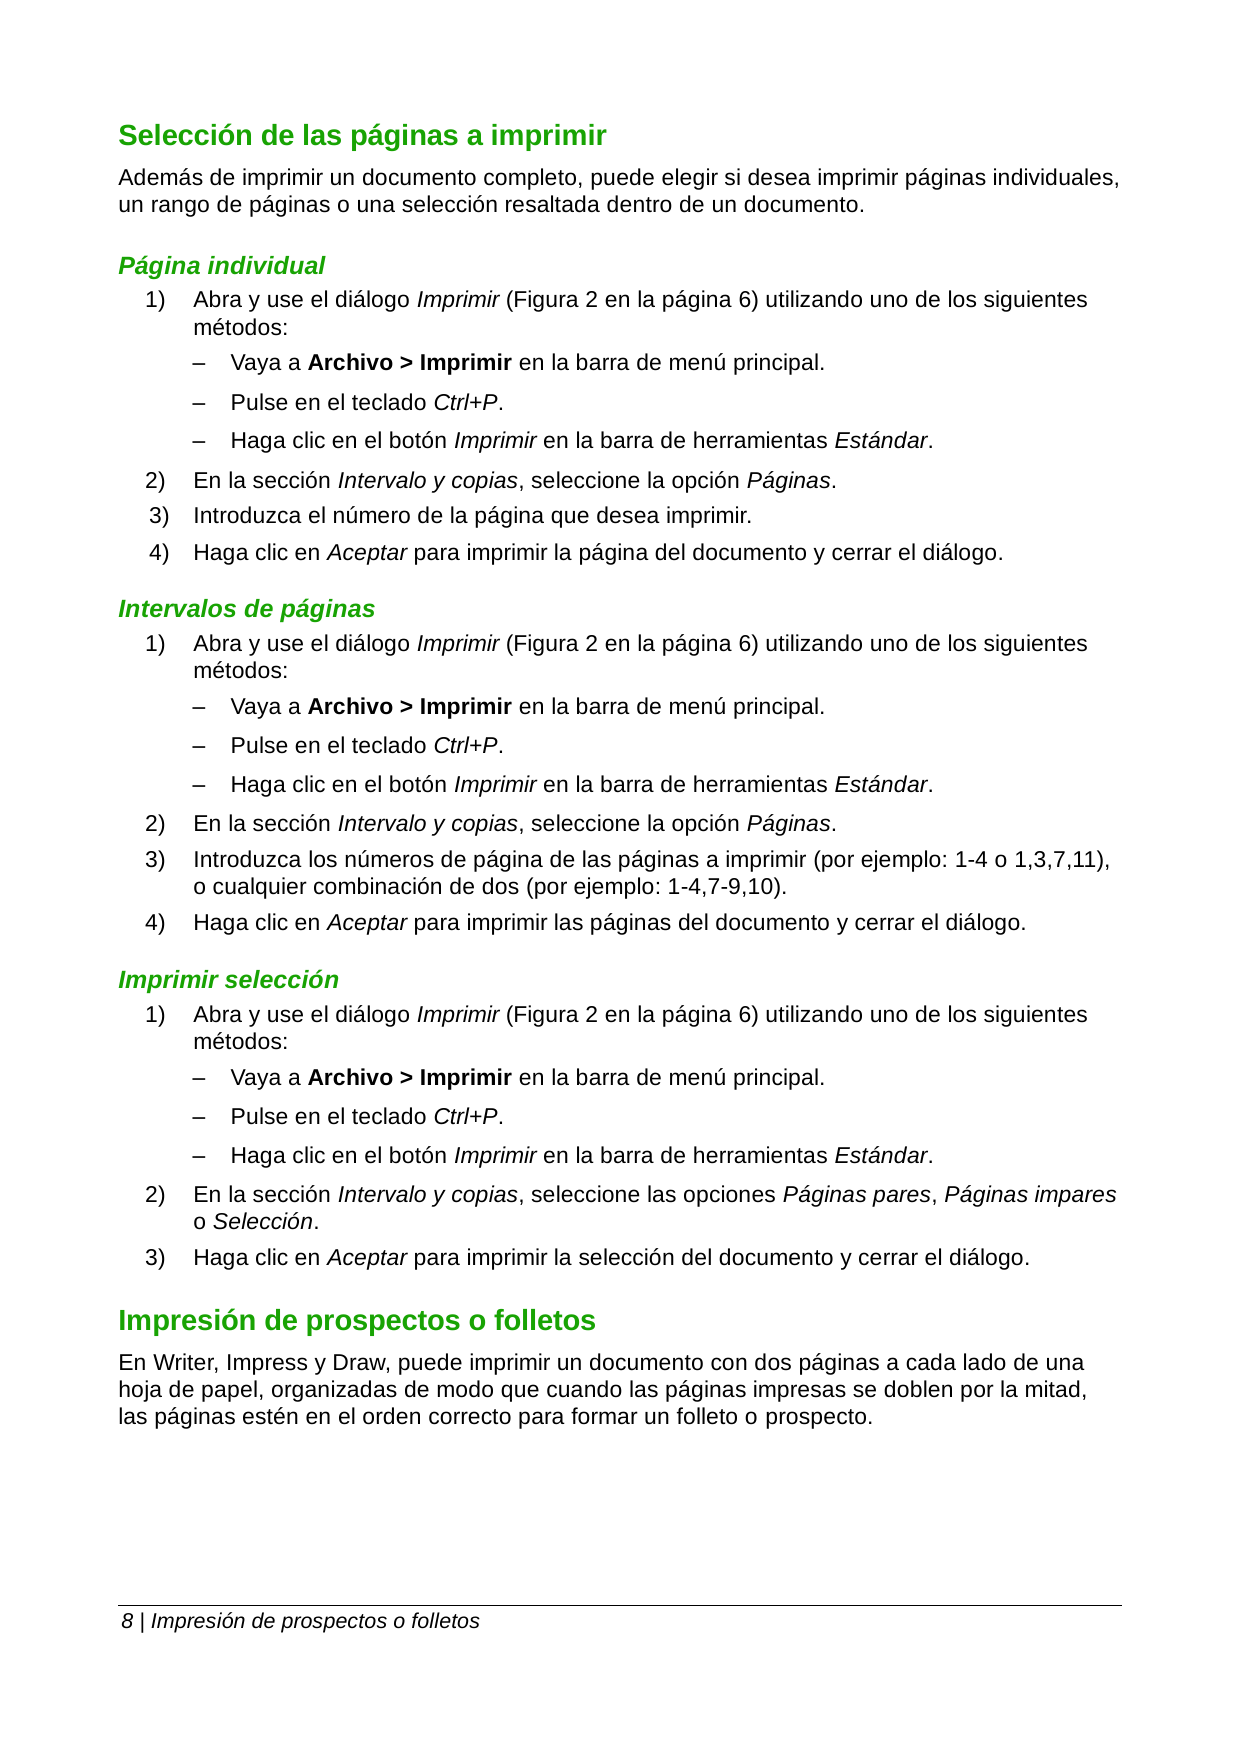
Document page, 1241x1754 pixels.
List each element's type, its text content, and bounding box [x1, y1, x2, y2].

list Pulse en el teclado Ctrl+P. [192, 731, 1122, 758]
list Introduzca los números de página de las páginas a imprimir (por ejemplo: 1-4 o 1,3,7,11), o cualquier combinación de dos (por ejemplo: 1-4,7-9,10). [165, 846, 1122, 900]
list Haga clic en Aceptar para imprimir las páginas del documento y cerrar el diálogo. [165, 908, 1122, 936]
subtitle Selección de las páginas a imprimir [118, 118, 1122, 152]
list Abra y use el diálogo Imprimir (Figura 2 en la página 6) utilizando uno de los siguientes métodos: [165, 286, 1122, 340]
list Haga clic en el botón Imprimir en la barra de herramientas Estándar. [192, 1141, 1122, 1168]
list Abra y use el diálogo Imprimir (Figura 2 en la página 6) utilizando uno de los siguientes métodos: [165, 1000, 1122, 1054]
text Además de imprimir un documento completo, puede elegir si desea imprimir páginas individuales, un rango de páginas o una selección resaltada dentro de un documento. [118, 163, 1122, 218]
text En Writer, Impress y Draw, puede imprimir un documento con dos páginas a cada lado de una hoja de papel, organizadas de modo que cuando las páginas impresas se doblen por la mitad, las páginas estén en el orden correcto para formar un folleto o prospecto. [118, 1348, 1122, 1429]
list Pulse en el teclado Ctrl+P. [192, 1102, 1122, 1129]
subtitle Imprimir selección [118, 965, 1122, 994]
subtitle Página individual [118, 251, 1122, 280]
list Haga clic en el botón Imprimir en la barra de herramientas Estándar. [192, 771, 1122, 798]
list Haga clic en Aceptar para imprimir la página del documento y cerrar el diálogo. [169, 538, 1122, 565]
list Vaya a Archivo > Imprimir en la barra de menú principal. [192, 349, 1122, 376]
list En la sección Intervalo y copias, seleccione las opciones Páginas pares, Páginas impares o Selección. [165, 1180, 1122, 1234]
list Pulse en el teclado Ctrl+P. [192, 388, 1122, 415]
subtitle Intervalos de páginas [118, 594, 1122, 623]
list En la sección Intervalo y copias, seleccione la opción Páginas. [165, 809, 1122, 837]
list Introduzca el número de la página que desea imprimir. [169, 502, 1122, 529]
list Vaya a Archivo > Imprimir en la barra de menú principal. [192, 1063, 1122, 1090]
list Abra y use el diálogo Imprimir (Figura 2 en la página 6) utilizando uno de los siguientes métodos: [165, 629, 1122, 683]
list Haga clic en Aceptar para imprimir la selección del documento y cerrar el diálogo. [165, 1243, 1122, 1270]
list En la sección Intervalo y copias, seleccione la opción Páginas. [165, 466, 1122, 493]
subtitle Impresión de prospectos o folletos [118, 1303, 1122, 1336]
list Haga clic en el botón Imprimir en la barra de herramientas Estándar. [192, 427, 1122, 454]
list Vaya a Archivo > Imprimir en la barra de menú principal. [192, 692, 1122, 719]
